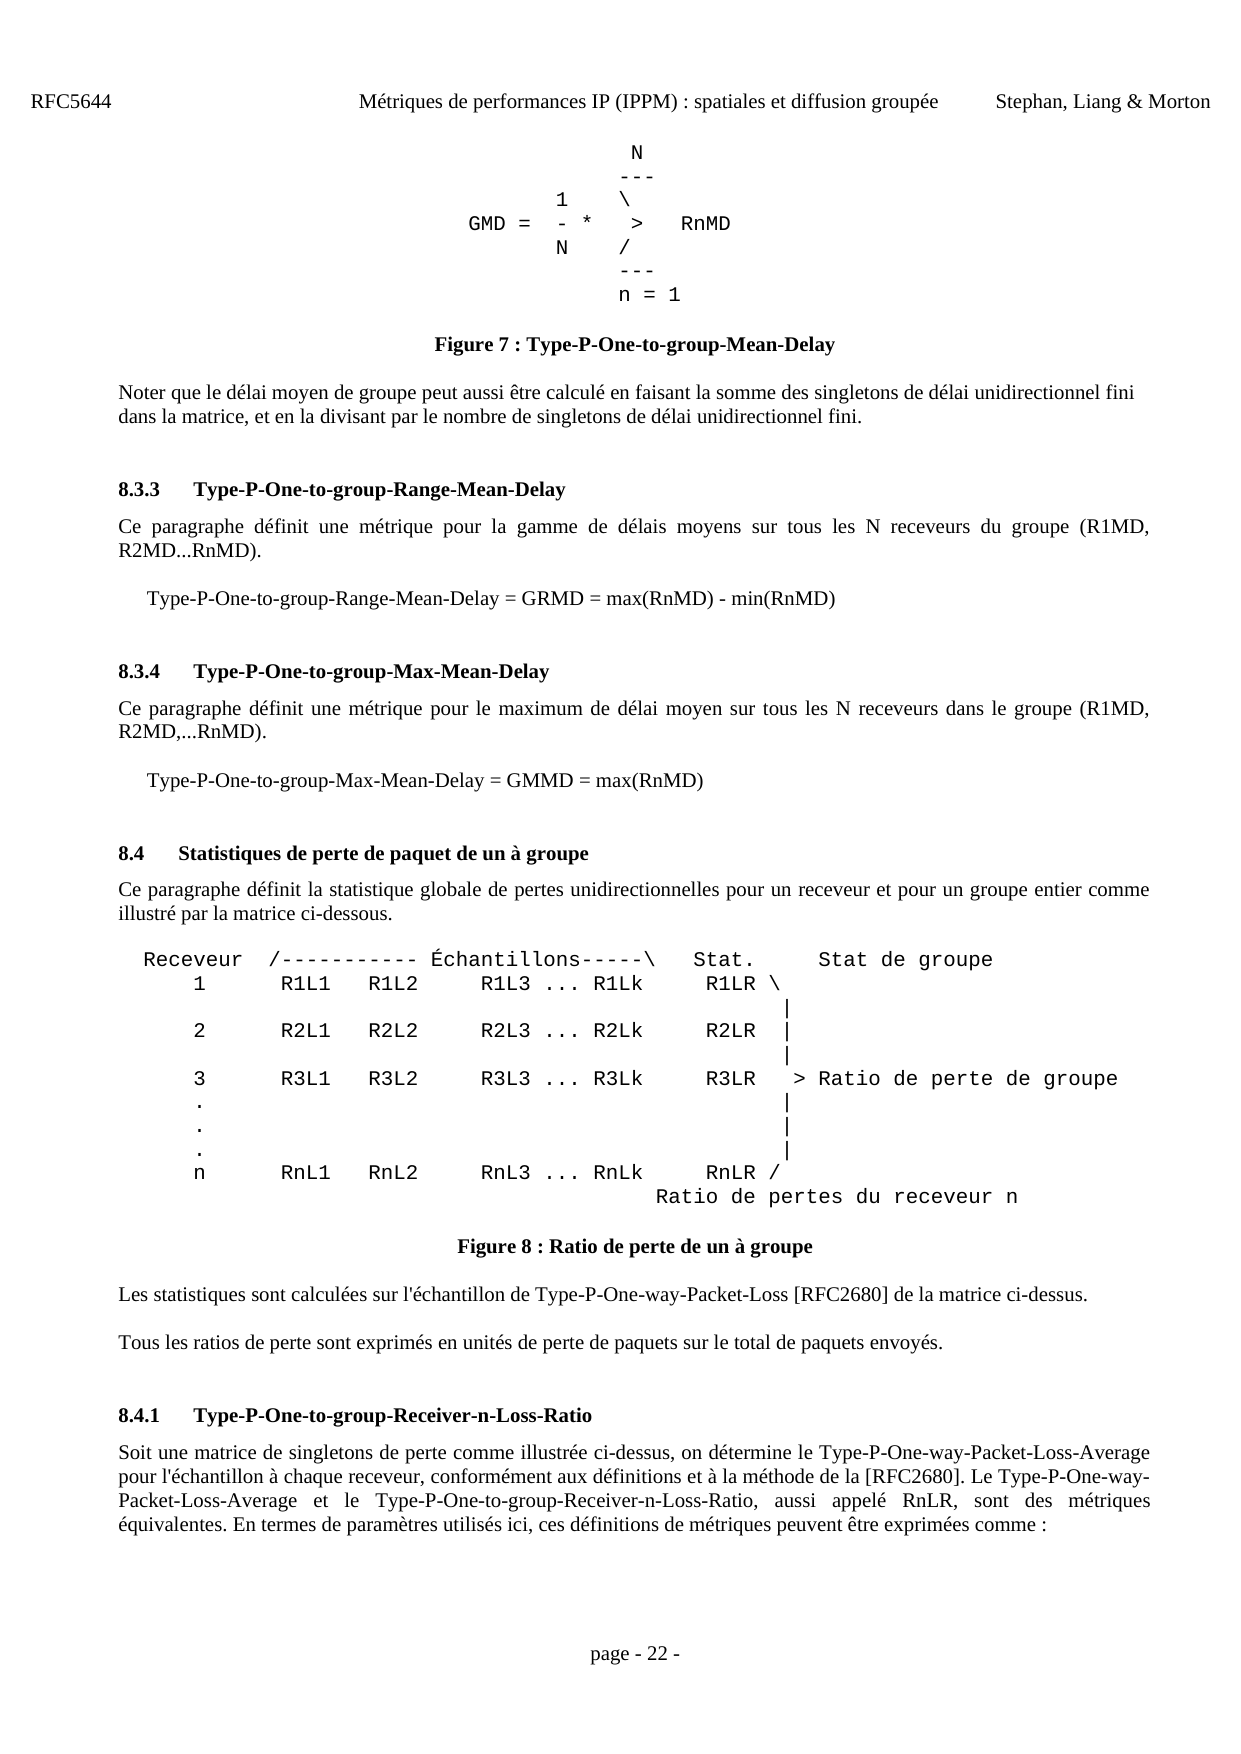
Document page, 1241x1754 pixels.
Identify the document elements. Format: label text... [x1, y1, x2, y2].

text . | [118, 1115, 1152, 1139]
text Tous les ratios de perte sont exprimés en unités de perte de paquets sur le total de paquets envoyés. [118, 1330, 1152, 1354]
text 1 \ [118, 189, 1152, 213]
text Ce paragraphe définit une métrique pour la gamme de délais moyens sur tous les N receveurs du groupe (R1MD, R2MD...RnMD). [118, 513, 1152, 562]
text Receveur /----------- Échantillons-----\ Stat. Stat de groupe [118, 949, 1152, 973]
text 2 R2L1 R2L2 R2L3 ... R2Lk R2LR | [118, 1020, 1152, 1044]
subtitle Figure 7 : Type-P-One-to-group-Mean-Delay [118, 332, 1152, 356]
text Les statistiques sont calculées sur l'échantillon de Type-P-One-way-Packet-Loss [RFC2680] de la matrice ci-dessus. [118, 1282, 1152, 1306]
text Soit une matrice de singletons de perte comme illustrée ci-dessus, on détermine le Type-P-One-way-Packet-Loss-Average pour l'échantillon à chaque receveur, conformément aux définitions et à la méthode de la [RFC2680]. Le Type-P-One-way-Packet-Loss-Average et le Type-P-One-to-group-Receiver-n-Loss-Ratio, aussi appelé RnLR, sont des métriques équivalentes. En termes de paramètres utilisés ici, ces définitions de métriques peuvent être exprimées comme : [118, 1439, 1152, 1536]
subtitle 8.4.1 Type-P-One-to-group-Receiver-n-Loss-Ratio [118, 1403, 1152, 1427]
text --- [118, 260, 1152, 284]
text | [118, 997, 1152, 1020]
text 3 R3L1 R3L2 R3L3 ... R3Lk R3LR > Ratio de perte de groupe [118, 1068, 1152, 1091]
text N / [118, 237, 1152, 260]
text n RnL1 RnL2 RnL3 ... RnLk RnLR / [118, 1162, 1152, 1186]
subtitle 8.3.4 Type-P-One-to-group-Max-Mean-Delay [118, 659, 1152, 683]
subtitle 8.4 Statistiques de perte de paquet de un à groupe [118, 841, 1152, 865]
text | [118, 1044, 1152, 1068]
text --- [118, 166, 1152, 189]
text N [118, 142, 1152, 166]
text . | [118, 1139, 1152, 1162]
subtitle 8.3.3 Type-P-One-to-group-Range-Mean-Delay [118, 477, 1152, 501]
text Ce paragraphe définit la statistique globale de pertes unidirectionnelles pour un receveur et pour un groupe entier comme illustré par la matrice ci-dessous. [118, 877, 1152, 925]
text n = 1 [118, 284, 1152, 308]
text Noter que le délai moyen de groupe peut aussi être calculé en faisant la somme des singletons de délai unidirectionnel fini dans la matrice, et en la divisant par le nombre de singletons de délai unidirectionnel fini. [118, 380, 1152, 428]
text 1 R1L1 R1L2 R1L3 ... R1Lk R1LR \ [118, 973, 1152, 997]
text GMD = - * > RnMD [118, 213, 1152, 237]
text Type-P-One-to-group-Max-Mean-Delay = GMMD = max(RnMD) [147, 768, 1152, 792]
subtitle Figure 8 : Ratio de perte de un à groupe [118, 1234, 1152, 1258]
text . | [118, 1091, 1152, 1115]
text Ratio de pertes du receveur n [118, 1186, 1152, 1209]
text Ce paragraphe définit une métrique pour le maximum de délai moyen sur tous les N receveurs dans le groupe (R1MD, R2MD,...RnMD). [118, 695, 1152, 743]
text Type-P-One-to-group-Range-Mean-Delay = GRMD = max(RnMD) - min(RnMD) [147, 586, 1152, 610]
